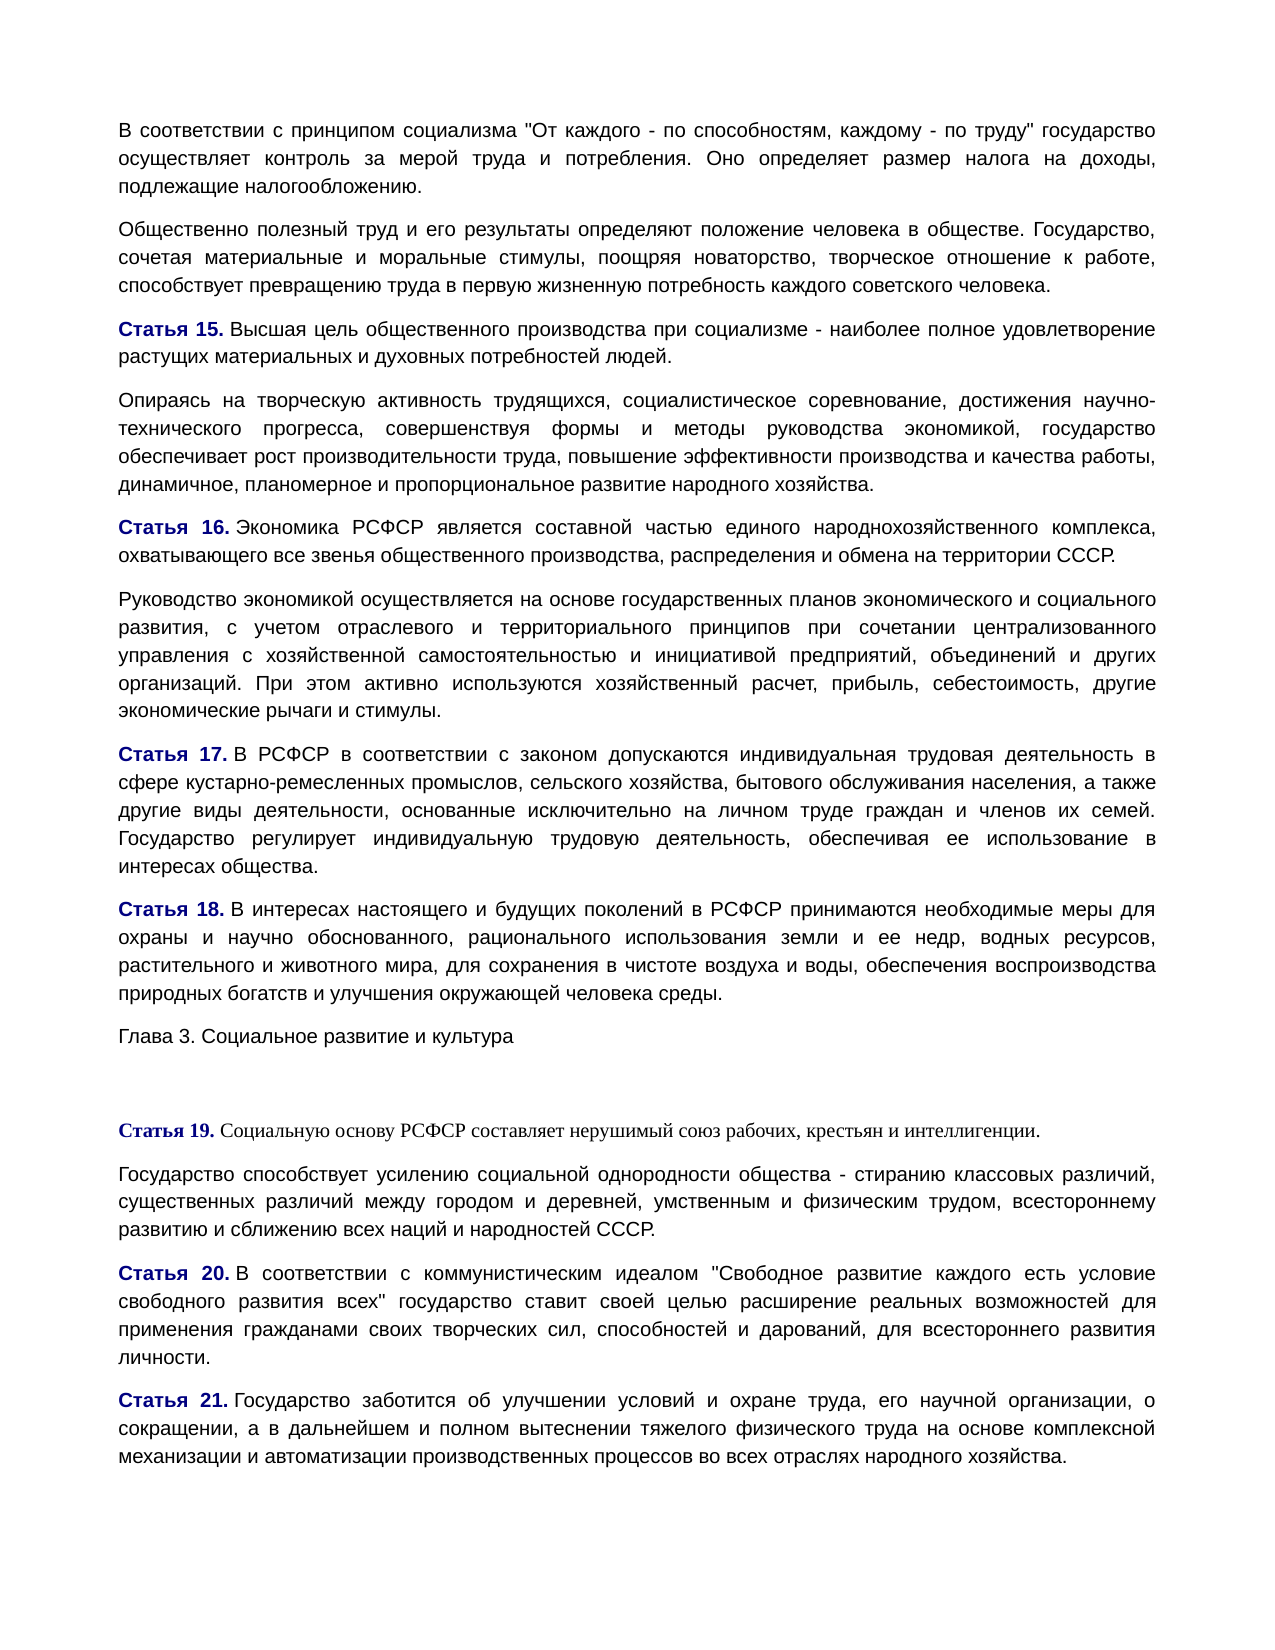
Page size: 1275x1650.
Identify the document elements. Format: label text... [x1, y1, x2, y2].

text Статья 19. Социальную основу РСФСР составляет нерушимый союз рабочих, крестьян и интеллигенции. [118, 1118, 1157, 1142]
text В соответствии с принципом социализма "От каждого - по способностям, каждому - по труду" государство осуществляет контроль за мерой труда и потребления. Оно определяет размер налога на доходы, подлежащие налогообложению. [118, 118, 1157, 197]
text Статья 17. В РСФСР в соответствии с законом допускаются индивидуальная трудовая деятельность в сфере кустарно-ремесленных промыслов, сельского хозяйства, бытового обслуживания населения, а также другие виды деятельности, основанные исключительно на личном труде граждан и членов их семей. Государство регулирует индивидуальную трудовую деятельность, обеспечивая ее использование в интересах общества. [118, 742, 1157, 877]
text Статья 16. Экономика РСФСР является составной частью единого народнохозяйственного комплекса, охватывающего все звенья общественного производства, распределения и обмена на территории СССР. [118, 516, 1157, 567]
text Статья 18. В интересах настоящего и будущих поколений в РСФСР принимаются необходимые меры для охраны и научно обоснованного, рационального использования земли и ее недр, водных ресурсов, растительного и животного мира, для сохранения в чистоте воздуха и воды, обеспечения воспроизводства природных богатств и улучшения окружающей человека среды. [118, 897, 1157, 1004]
text Статья 21. Государство заботится об улучшении условий и охране труда, его научной организации, о сокращении, а в дальнейшем и полном вытеснении тяжелого физического труда на основе комплексной механизации и автоматизации производственных процессов во всех отраслях народного хозяйства. [118, 1389, 1157, 1468]
text Опираясь на творческую активность трудящихся, социалистическое соревнование, достижения научно-технического прогресса, совершенствуя формы и методы руководства экономикой, государство обеспечивает рост производительности труда, повышение эффективности производства и качества работы, динамичное, планомерное и пропорциональное развитие народного хозяйства. [118, 388, 1157, 495]
text Глава 3. Социальное развитие и культура [118, 1025, 1157, 1048]
text Статья 15. Высшая цель общественного производства при социализме - наиболее полное удовлетворение растущих материальных и духовных потребностей людей. [118, 317, 1157, 368]
text Государство способствует усилению социальной однородности общества - стиранию классовых различий, существенных различий между городом и деревней, умственным и физическим трудом, всестороннему развитию и сближению всех наций и народностей СССР. [118, 1162, 1157, 1241]
text Руководство экономикой осуществляется на основе государственных планов экономического и социального развития, с учетом отраслевого и территориального принципов при сочетании централизованного управления с хозяйственной самостоятельностью и инициативой предприятий, объединений и других организаций. При этом активно используются хозяйственный расчет, прибыль, себестоимость, другие экономические рычаги и стимулы. [118, 587, 1157, 722]
text Статья 20. В соответствии с коммунистическим идеалом "Свободное развитие каждого есть условие свободного развития всех" государство ставит своей целью расширение реальных возможностей для применения гражданами своих творческих сил, способностей и дарований, для всестороннего развития личности. [118, 1261, 1157, 1368]
text Общественно полезный труд и его результаты определяют положение человека в обществе. Государство, сочетая материальные и моральные стимулы, поощряя новаторство, творческое отношение к работе, способствует превращению труда в первую жизненную потребность каждого советского человека. [118, 217, 1157, 297]
